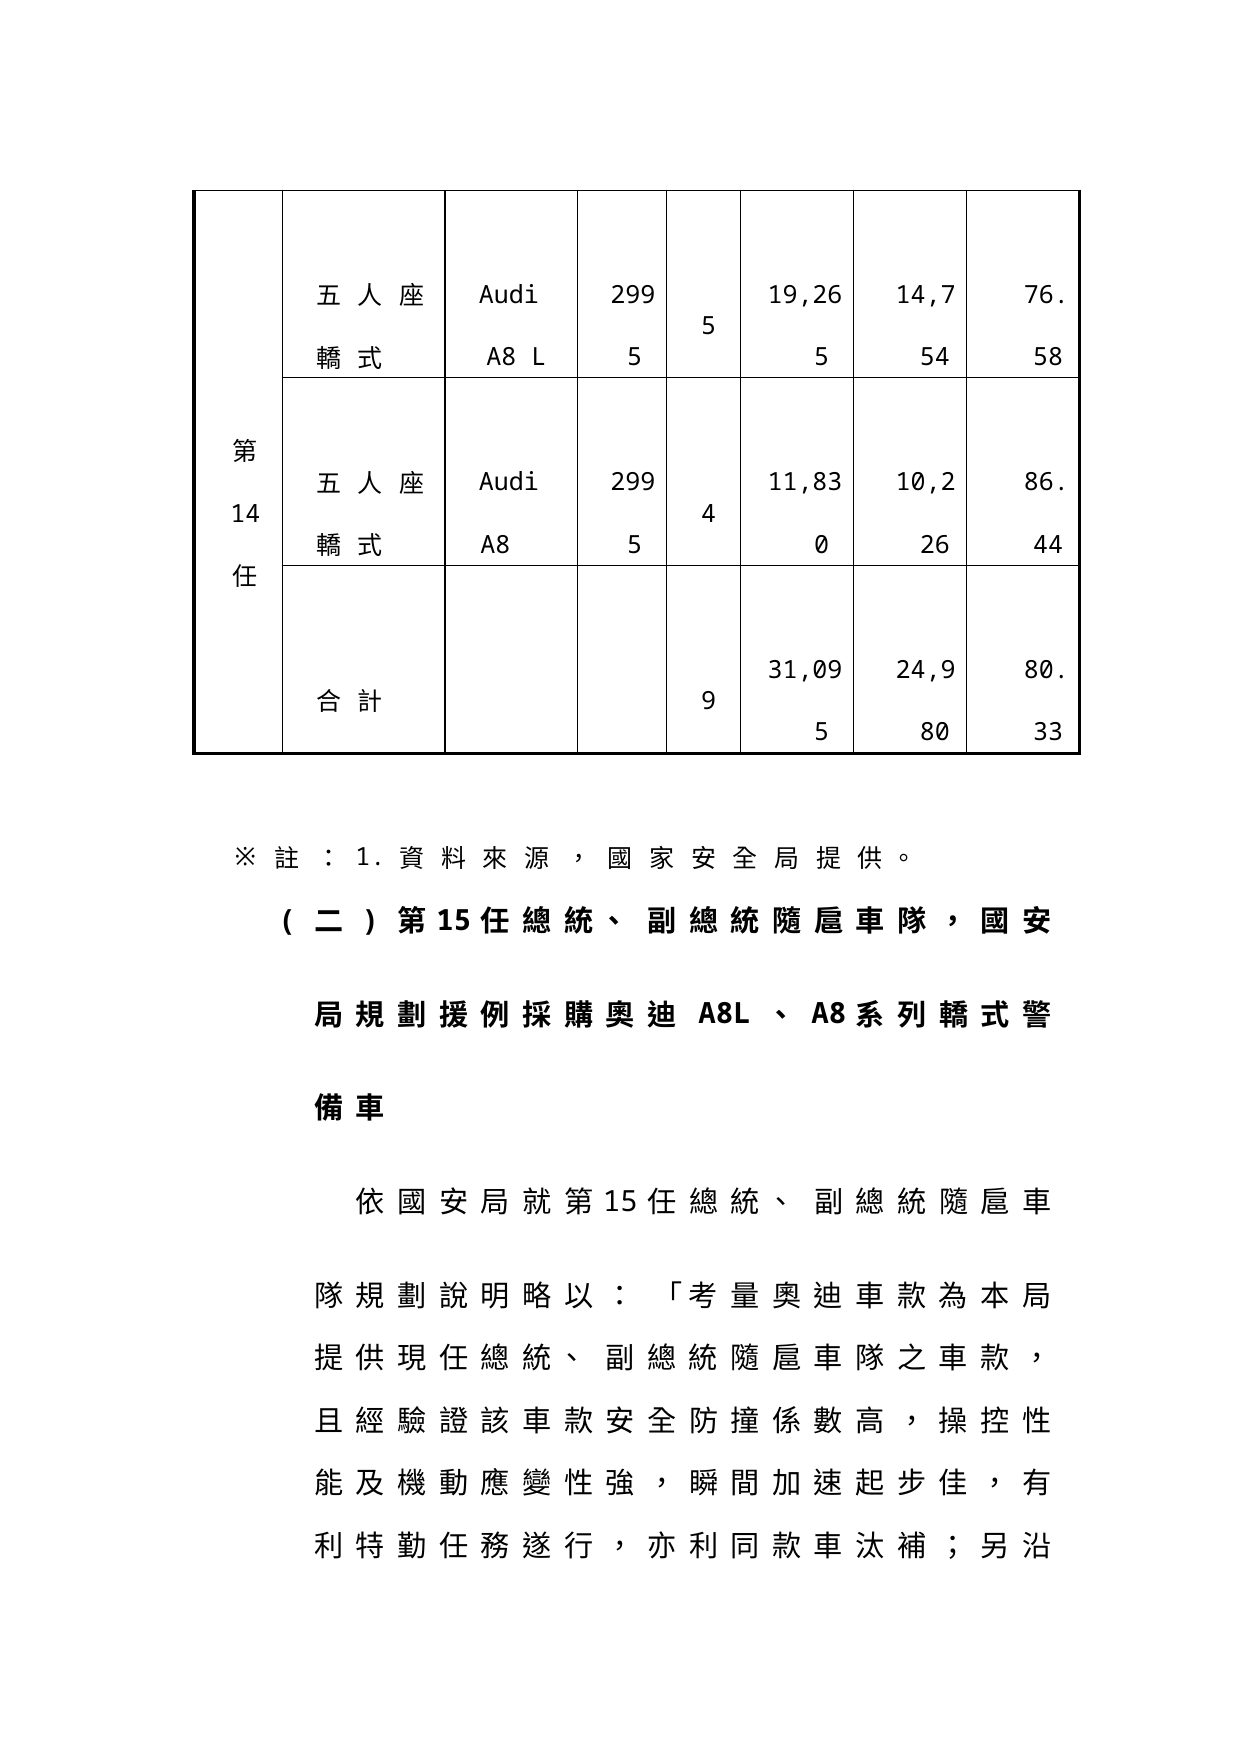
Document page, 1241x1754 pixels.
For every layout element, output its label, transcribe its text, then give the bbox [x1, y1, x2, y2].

table_cell [446, 566, 577, 752]
table_cell 80.33 [967, 566, 1078, 752]
table_cell 五人座轎式 [283, 378, 444, 564]
text 依國安局就第15任總統、副總統隨扈車隊規劃說明略以：「考量奧迪車款為本局提供現任總統、副總統隨扈車隊之車款，且經驗證該車款安全防撞係數高，操控性能及機動應變性強，瞬間加速起步佳，有利特勤任務遂行，亦利同款車汰補；另沿 [271, 1127, 1058, 1564]
table_cell 19,265 [741, 191, 853, 377]
table_cell Audi A8 [446, 378, 577, 564]
table_cell Audi A8 L [446, 191, 577, 377]
table_cell 合計 [283, 566, 444, 752]
table_cell 76.58 [967, 191, 1078, 377]
table_cell [578, 566, 666, 752]
table_cell 9 [667, 566, 740, 752]
table_cell 31,095 [741, 566, 853, 752]
table_cell 2995 [578, 378, 666, 564]
table_cell 11,830 [741, 378, 853, 564]
table_cell 14,754 [854, 191, 966, 377]
table_cell 10,226 [854, 378, 966, 564]
table_cell 5 [667, 191, 740, 377]
table_cell 24,980 [854, 566, 966, 752]
table_cell 五人座轎式 [283, 191, 444, 377]
table_cell 4 [667, 378, 740, 564]
table_cell 2995 [578, 191, 666, 377]
table_cell 第14任 [196, 191, 282, 752]
table_cell 86.44 [967, 378, 1078, 564]
text (二)第15任總統、副總統隨扈車隊，國安局規劃援例採購奧迪A8L、A8系列轎式警備車 [242, 877, 1058, 1127]
text ※註：1.資料來源，國家安全局提供。 [183, 814, 1058, 877]
